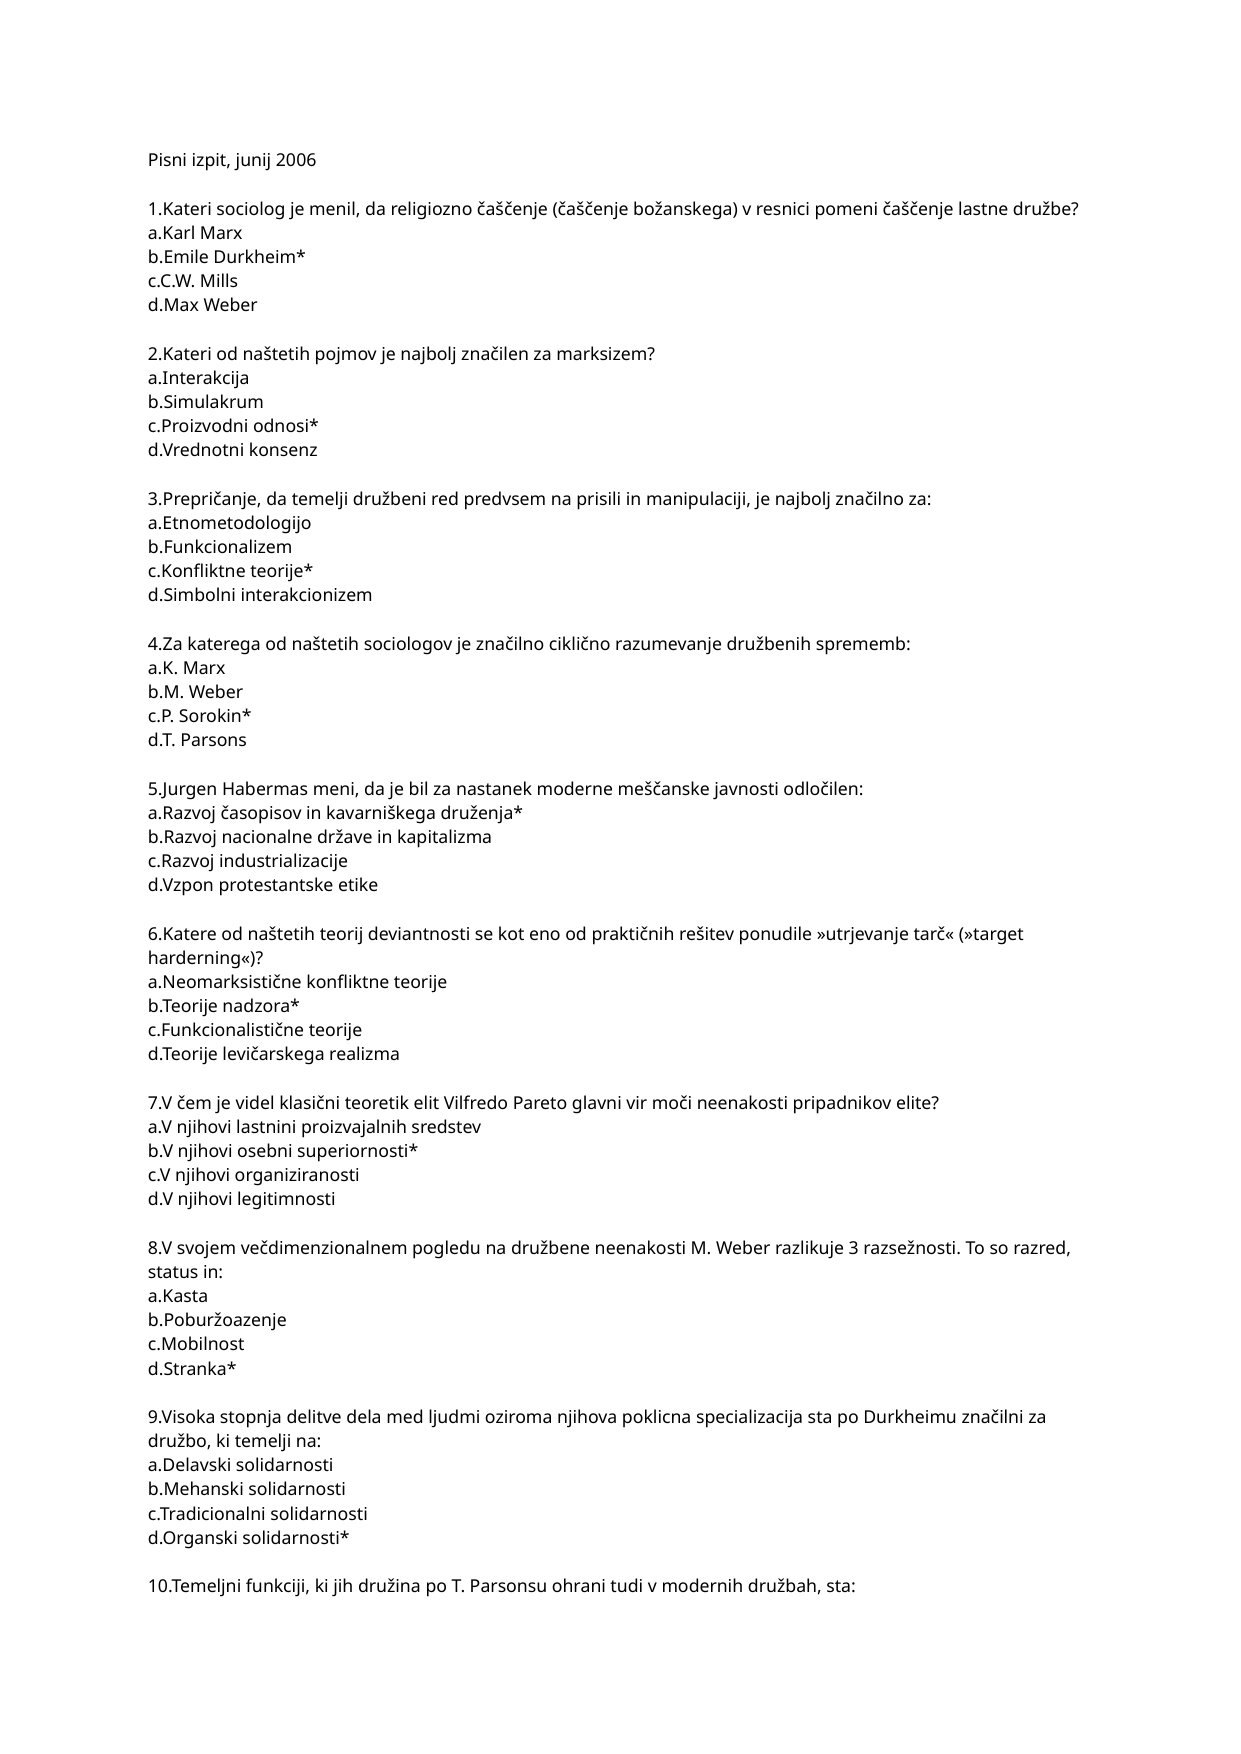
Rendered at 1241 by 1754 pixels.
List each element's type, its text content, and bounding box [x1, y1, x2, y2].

text Pisni izpit, junij 2006 1.Kateri sociolog je menil, da religiozno čaščenje (čaščenje božanskega) v resnici pomeni čaščenje lastne družbe? a.Karl Marx b.Emile Durkheim* c.C.W. Mills d.Max Weber 2.Kateri od naštetih pojmov je najbolj značilen za marksizem? a.Interakcija b.Simulakrum c.Proizvodni odnosi* d.Vrednotni konsenz 3.Prepričanje, da temelji družbeni red predvsem na prisili in manipulaciji, je najbolj značilno za: a.Etnometodologijo b.Funkcionalizem c.Konfliktne teorije* d.Simbolni interakcionizem 4.Za katerega od naštetih sociologov je značilno ciklično razumevanje družbenih sprememb: a.K. Marx b.M. Weber c.P. Sorokin* d.T. Parsons 5.Jurgen Habermas meni, da je bil za nastanek moderne meščanske javnosti odločilen: a.Razvoj časopisov in kavarniškega druženja* b.Razvoj nacionalne države in kapitalizma c.Razvoj industrializacije d.Vzpon protestantske etike 6.Katere od naštetih teorij deviantnosti se kot eno od praktičnih rešitev ponudile »utrjevanje tarč« (»target harderning«)? a.Neomarksistične konfliktne teorije b.Teorije nadzora* c.Funkcionalistične teorije d.Teorije levičarskega realizma 7.V čem je videl klasični teoretik elit Vilfredo Pareto glavni vir moči neenakosti pripadnikov elite? a.V njihovi lastnini proizvajalnih sredstev b.V njihovi osebni superiornosti* c.V njihovi organiziranosti d.V njihovi legitimnosti 8.V svojem večdimenzionalnem pogledu na družbene neenakosti M. Weber razlikuje 3 razsežnosti. To so razred, status in: a.Kasta b.Poburžoazenje c.Mobilnost d.Stranka* 9.Visoka stopnja delitve dela med ljudmi oziroma njihova poklicna specializacija sta po Durkheimu značilni za družbo, ki temelji na: a.Delavski solidarnosti b.Mehanski solidarnosti c.Tradicionalni solidarnosti d.Organski solidarnosti* 10.Temeljni funkciji, ki jih družina po T. Parsonsu ohrani tudi v modernih družbah, sta: [148, 148, 1093, 1598]
